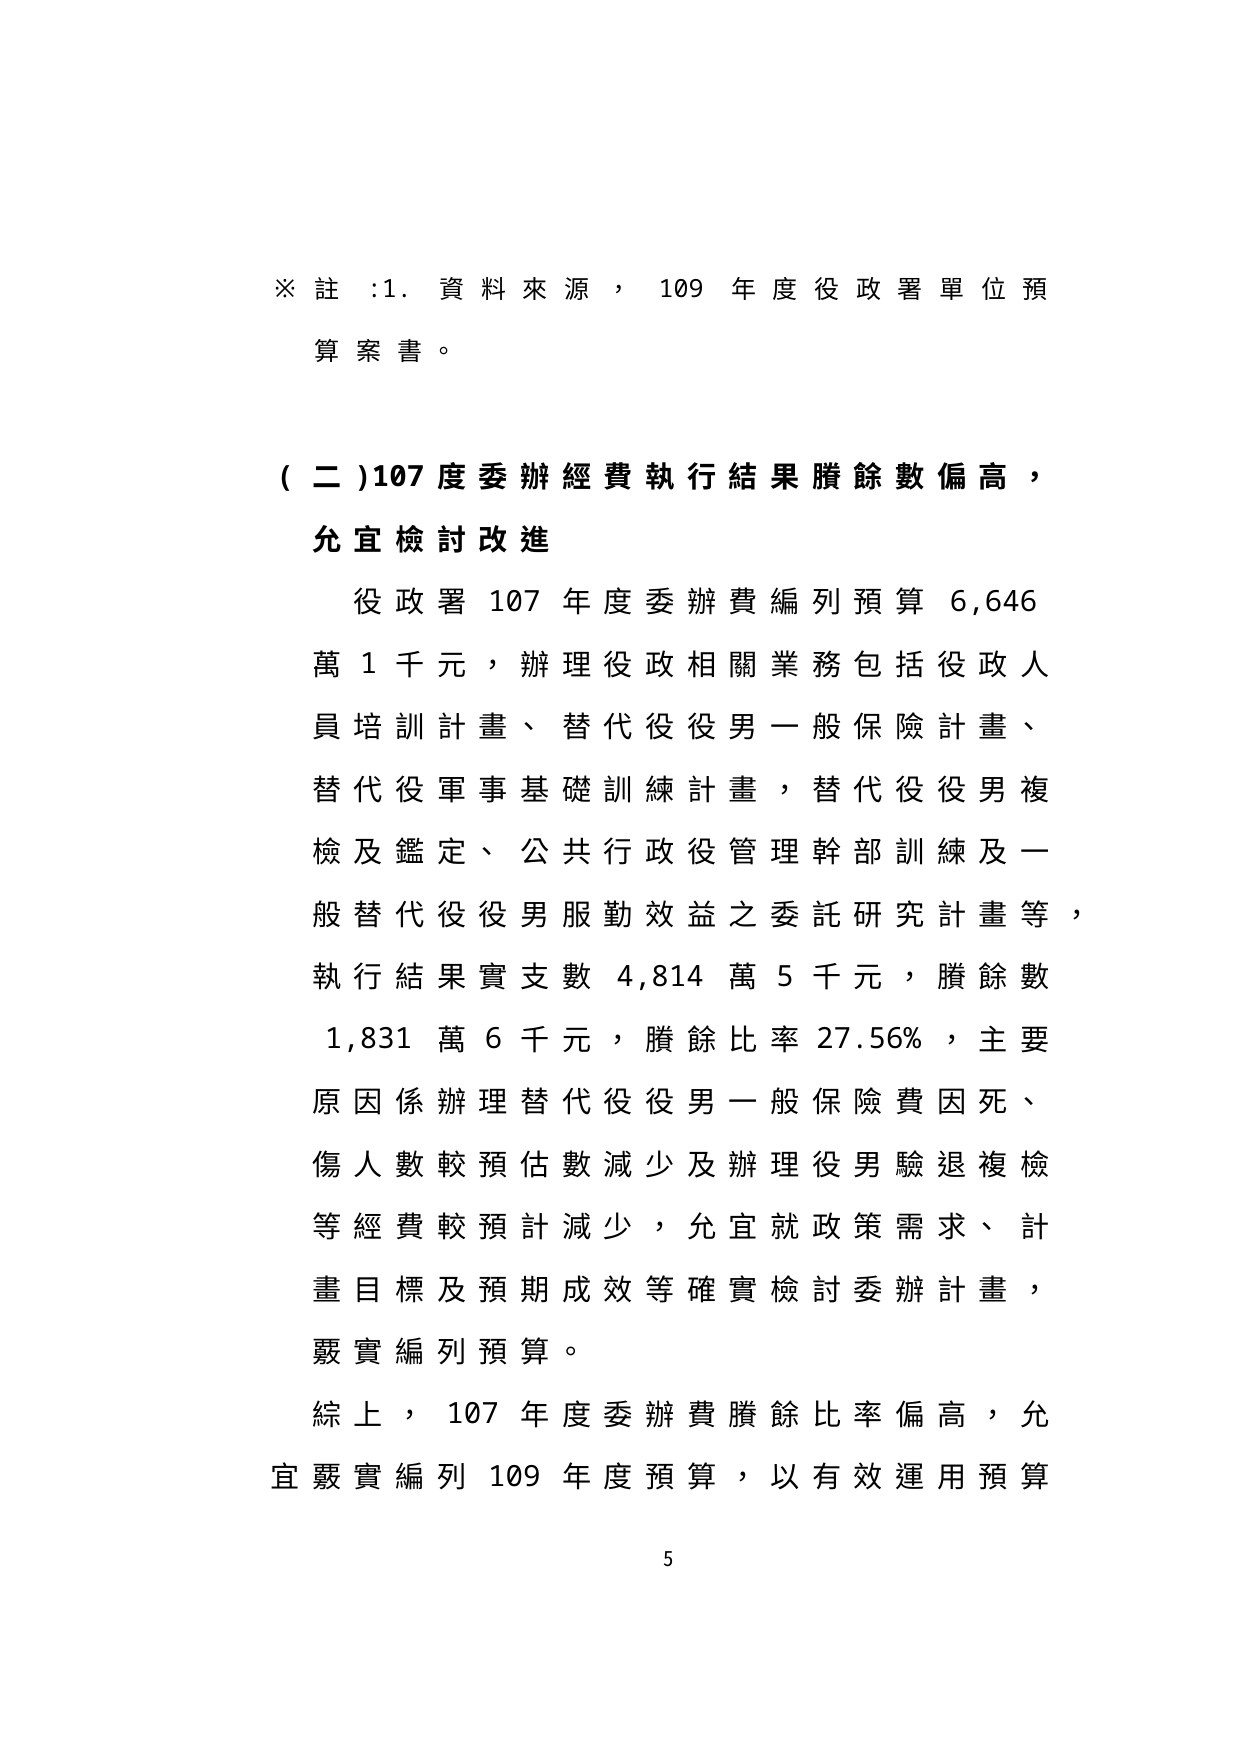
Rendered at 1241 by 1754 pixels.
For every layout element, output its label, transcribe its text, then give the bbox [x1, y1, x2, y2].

text ※註:1.資料來源，109年度役政署單位預算案書。 [240, 246, 1056, 371]
text (二)107度委辦經費執行結果賸餘數偏高，允宜檢討改進 [240, 433, 1056, 558]
text 綜上，107年度委辦費賸餘比率偏高，允宜覈實編列109年度預算，以有效運用預算 [240, 1371, 1056, 1496]
text 役政署107年度委辦費編列預算6,646萬1千元，辦理役政相關業務包括役政人員培訓計畫、替代役役男一般保險計畫、替代役軍事基礎訓練計畫，替代役役男複檢及鑑定、公共行政役管理幹部訓練及一般替代役役男服勤效益之委託研究計畫等，執行結果實支數4,814萬5千元，賸餘數1,831萬6千元，賸餘比率27.56%，主要原因係辦理替代役役男一般保險費因死、傷人數較預估數減少及辦理役男驗退複檢等經費較預計減少，允宜就政策需求、計畫目標及預期成效等確實檢討委辦計畫，覈實編列預算。 [269, 558, 1056, 1371]
